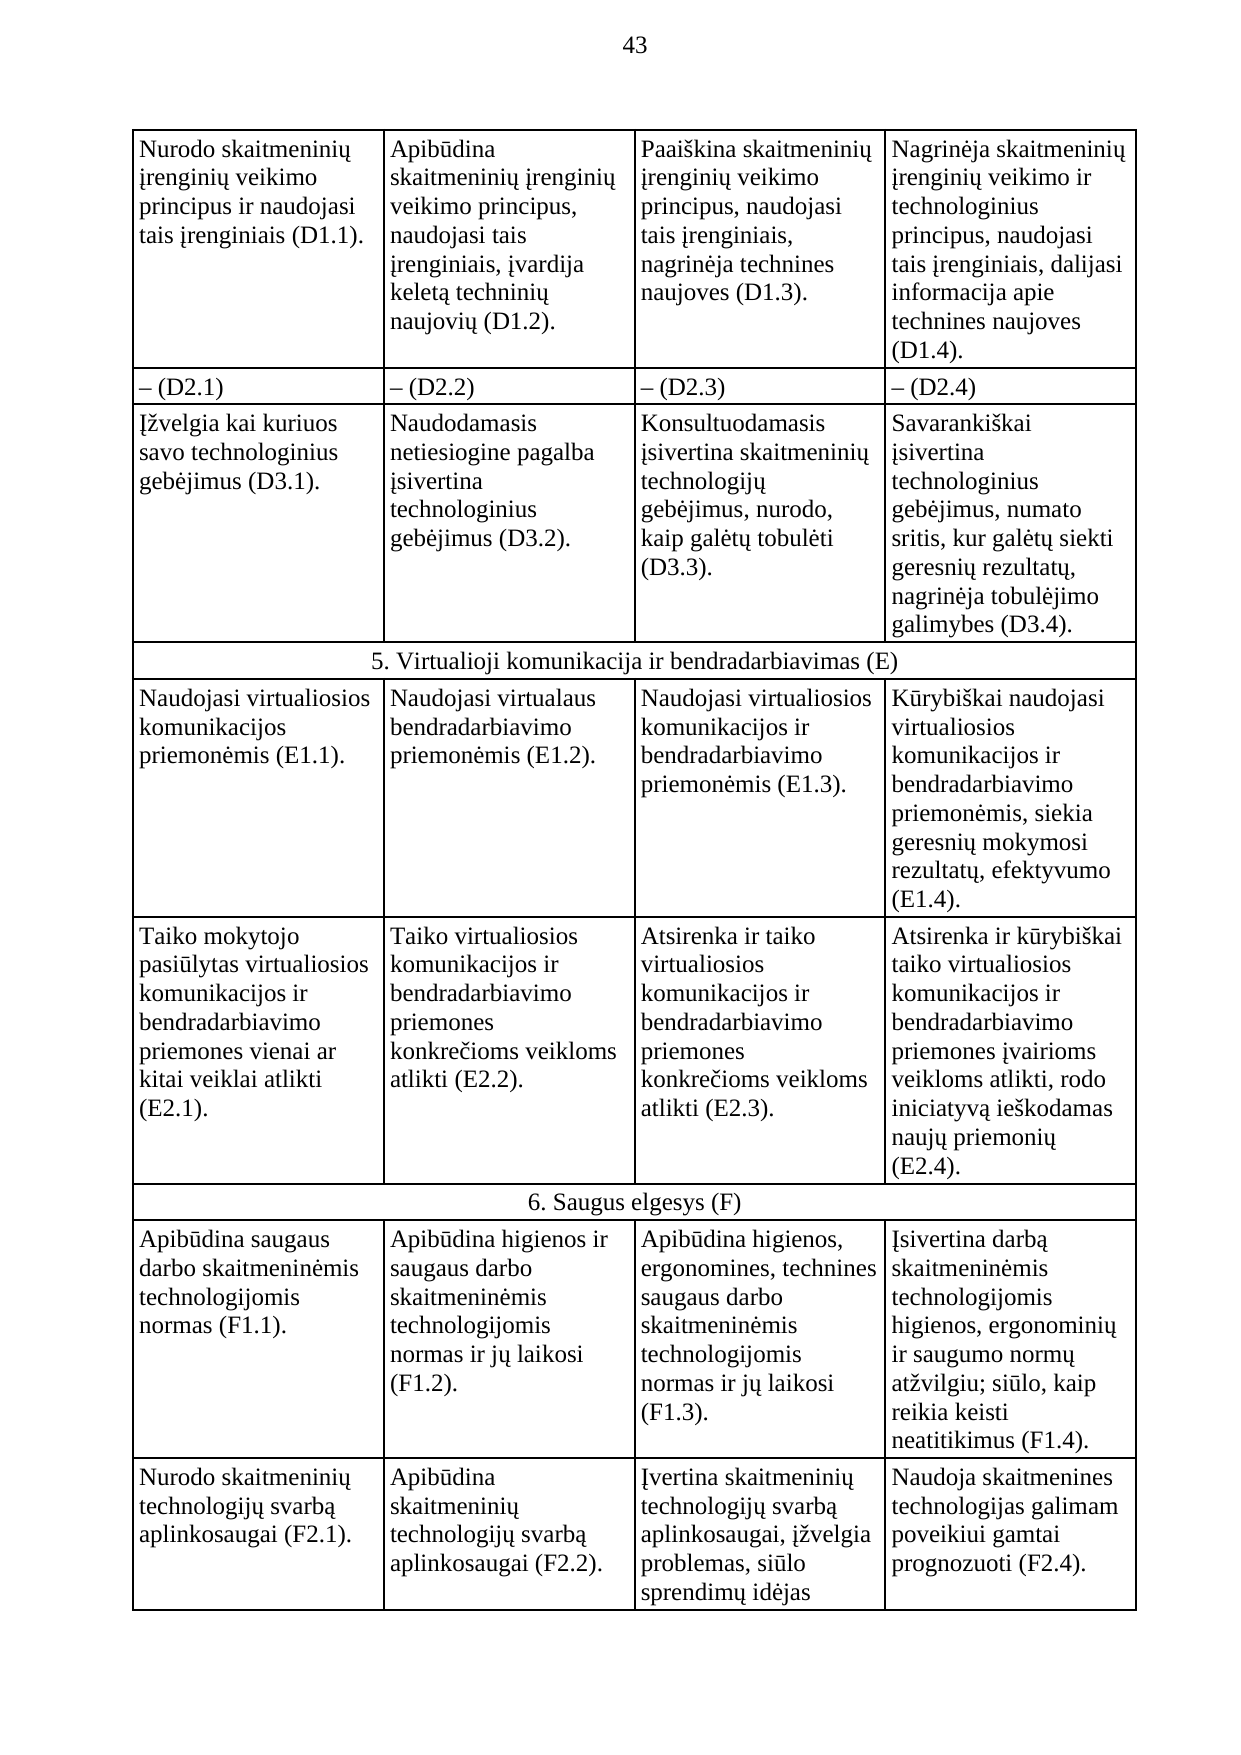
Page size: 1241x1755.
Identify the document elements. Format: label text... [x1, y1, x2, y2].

table_cell 5. Virtualioji komunikacija ir bendradarbiavimas (E) [134, 643, 1135, 678]
table_cell Konsultuodamasis įsivertina skaitmeninių technologijų gebėjimus, nurodo, kaip galėtų tobulėti (D3.3). [636, 405, 884, 641]
table_cell Apibūdina higienos, ergonomines, technines saugaus darbo skaitmeninėmis technologijomis normas ir jų laikosi (F1.3). [636, 1221, 884, 1457]
table_cell Apibūdina skaitmeninių technologijų svarbą aplinkosaugai (F2.2). [385, 1459, 634, 1609]
table_cell Kūrybiškai naudojasi virtualiosios komunikacijos ir bendradarbiavimo priemonėmis, siekia geresnių mokymosi rezultatų, efektyvumo (E1.4). [886, 680, 1135, 916]
table_cell Paaiškina skaitmeninių įrenginių veikimo principus, naudojasi tais įrenginiais, nagrinėja technines naujoves (D1.3). [636, 131, 884, 367]
table_cell Įvertina skaitmeninių technologijų svarbą aplinkosaugai, įžvelgia problemas, siūlo sprendimų idėjas [636, 1459, 884, 1609]
table_cell Naudojasi virtualiosios komunikacijos priemonėmis (E1.1). [134, 680, 383, 916]
table_cell 6. Saugus elgesys (F) [134, 1185, 1135, 1219]
table_cell Atsirenka ir taiko virtualiosios komunikacijos ir bendradarbiavimo priemones konkrečioms veikloms atlikti (E2.3). [636, 918, 884, 1182]
table_cell Taiko mokytojo pasiūlytas virtualiosios komunikacijos ir bendradarbiavimo priemones vienai ar kitai veiklai atlikti (E2.1). [134, 918, 383, 1182]
table_cell – (D2.3) [636, 369, 884, 403]
table_cell Atsirenka ir kūrybiškai taiko virtualiosios komunikacijos ir bendradarbiavimo priemones įvairioms veikloms atlikti, rodo iniciatyvą ieškodamas naujų priemonių (E2.4). [886, 918, 1135, 1182]
table_cell Naudoja skaitmenines technologijas galimam poveikiui gamtai prognozuoti (F2.4). [886, 1459, 1135, 1609]
table_cell Naudodamasis netiesiogine pagalba įsivertina technologinius gebėjimus (D3.2). [385, 405, 634, 641]
table_cell Nurodo skaitmeninių technologijų svarbą aplinkosaugai (F2.1). [134, 1459, 383, 1609]
table_cell Apibūdina higienos ir saugaus darbo skaitmeninėmis technologijomis normas ir jų laikosi (F1.2). [385, 1221, 634, 1457]
table_cell Taiko virtualiosios komunikacijos ir bendradarbiavimo priemones konkrečioms veikloms atlikti (E2.2). [385, 918, 634, 1182]
table_cell – (D2.2) [385, 369, 634, 403]
table_cell Nagrinėja skaitmeninių įrenginių veikimo ir technologinius principus, naudojasi tais įrenginiais, dalijasi informacija apie technines naujoves (D1.4). [886, 131, 1135, 367]
table_cell Įsivertina darbą skaitmeninėmis technologijomis higienos, ergonominių ir saugumo normų atžvilgiu; siūlo, kaip reikia keisti neatitikimus (F1.4). [886, 1221, 1135, 1457]
table_cell Savarankiškai įsivertina technologinius gebėjimus, numato sritis, kur galėtų siekti geresnių rezultatų, nagrinėja tobulėjimo galimybes (D3.4). [886, 405, 1135, 641]
table_cell Apibūdina saugaus darbo skaitmeninėmis technologijomis normas (F1.1). [134, 1221, 383, 1457]
table_cell – (D2.1) [134, 369, 383, 403]
table_cell Nurodo skaitmeninių įrenginių veikimo principus ir naudojasi tais įrenginiais (D1.1). [134, 131, 383, 367]
table_cell – (D2.4) [886, 369, 1135, 403]
table_cell Apibūdina skaitmeninių įrenginių veikimo principus, naudojasi tais įrenginiais, įvardija keletą techninių naujovių (D1.2). [385, 131, 634, 367]
table_cell Įžvelgia kai kuriuos savo technologinius gebėjimus (D3.1). [134, 405, 383, 641]
table_cell Naudojasi virtualaus bendradarbiavimo priemonėmis (E1.2). [385, 680, 634, 916]
table_cell Naudojasi virtualiosios komunikacijos ir bendradarbiavimo priemonėmis (E1.3). [636, 680, 884, 916]
